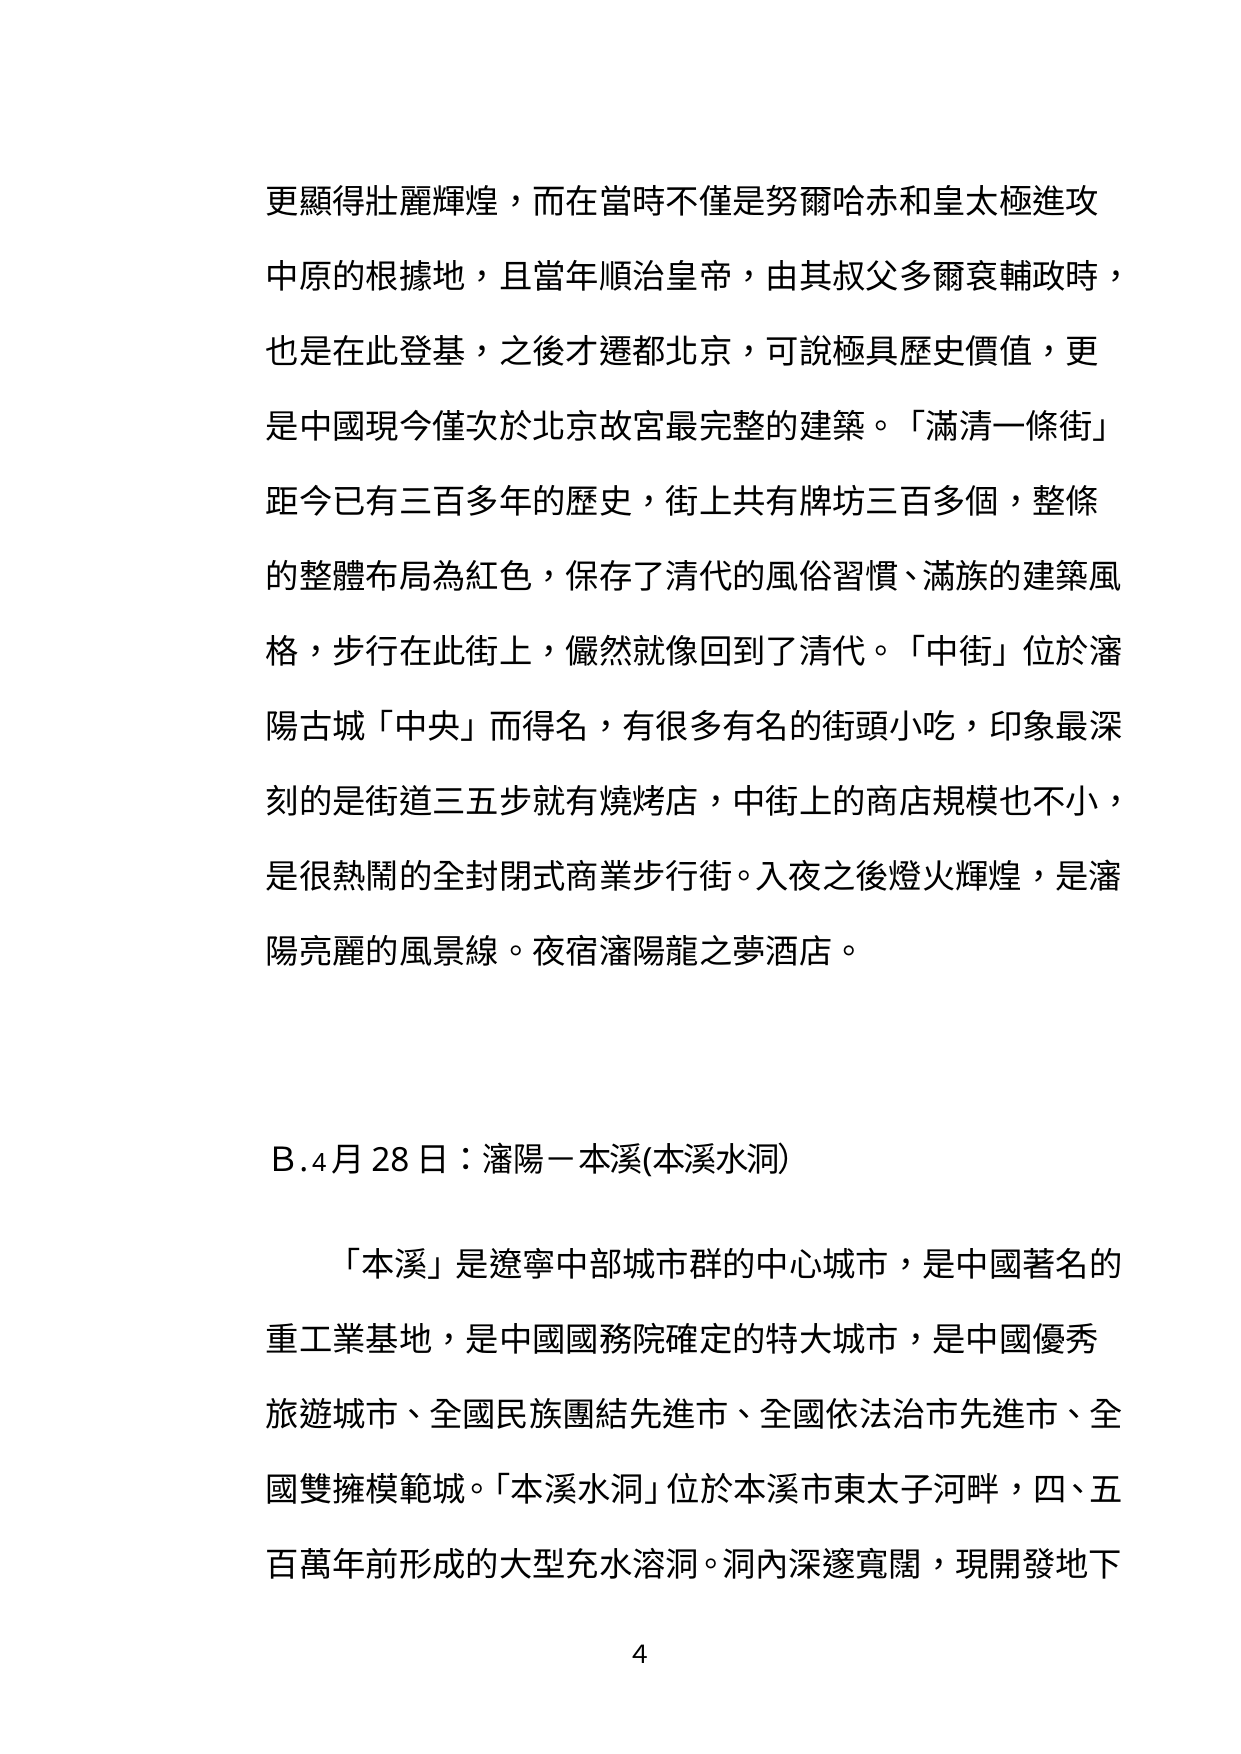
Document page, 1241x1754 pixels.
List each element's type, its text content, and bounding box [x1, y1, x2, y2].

text 「本溪」是遼寧中部城市群的中心城市，是中國著名的重工業基地，是中國國務院確定的特大城市，是中國優秀旅遊城市、全國民族團結先進市、全國依法治市先進市、全國雙擁模範城。「本溪水洞」位於本溪市東太子河畔，四、五百萬年前形成的大型充水溶洞。洞內深邃寬闊，現開發地下暗河長三千公尺，洞頂和岩壁鐘乳石發育較好，千姿百態，被中外遊人譽為＂北國一寶＂、＂天下奇觀＂。水洞：深邃寬闊，一條蜿蜒5800米的地下長河貫穿全洞，有九曲銀河之稱。洞內水流終年不竭，洞內常年保持10℃的恒溫，四季如春。 旱洞：長300米，洞內怪石嶙峋，起伏多變，洞中有洞，曲折迷離。洞外盤緣山腰的古式回廊，別具風韻的人工湖和水榭亭台，使內外景觀相得益彰。夜宿本溪海航酒店。 [266, 1224, 1122, 1599]
text [613, 1627, 664, 1678]
text ４ [628, 1634, 649, 1670]
text 今日搭乘長榮航空公司(B70110) 直航班機，於台灣時間上午10點30分由桃園國際機場出發，飛往遼寧省省會城市，東北地區的經濟、文化、交通和商貿中心，中國的工業重鎮和歷史文化名城--瀋陽。瀋陽市是遼寧省省會及最大城市，位於東北平原南緣，南連遼東半島，北依長白山麓，位處環渤海經濟圈之內。瀋陽歷史悠久，有7200多年歷史的新樂遺址是瀋陽地區最早的人類活動遺迹，瀋陽歷史文化遺產以清入關前及民國為主，有2300年建城史。「瀋陽故宮」全國現存至今清朝最早的宮殿建築群，是滿清在入關前所建造的皇宮，黃色琉璃瓦所建構的宮殿在陽光照射下更顯得壯麗輝煌，而在當時不僅是努爾哈赤和皇太極進攻中原的根據地，且當年順治皇帝，由其叔父多爾袞輔政時，也是在此登基，之後才遷都北京，可說極具歷史價值，更是中國現今僅次於北京故宮最完整的建築。「滿清一條街」距今已有三百多年的歷史，街上共有牌坊三百多個，整條的整體布局為紅色，保存了清代的風俗習慣、滿族的建築風格，步行在此街上，儼然就像回到了清代。「中街」位於瀋陽古城「中央」而得名，有很多有名的街頭小吃，印象最深刻的是街道三五步就有燒烤店，中街上的商店規模也不小，是很熱鬧的全封閉式商業步行街。入夜之後燈火輝煌，是瀋陽亮麗的風景線。夜宿瀋陽龍之夢酒店。 [266, 162, 1122, 987]
text Ｂ. 4月28日：瀋陽－本溪(本溪水洞） [266, 1120, 1122, 1195]
